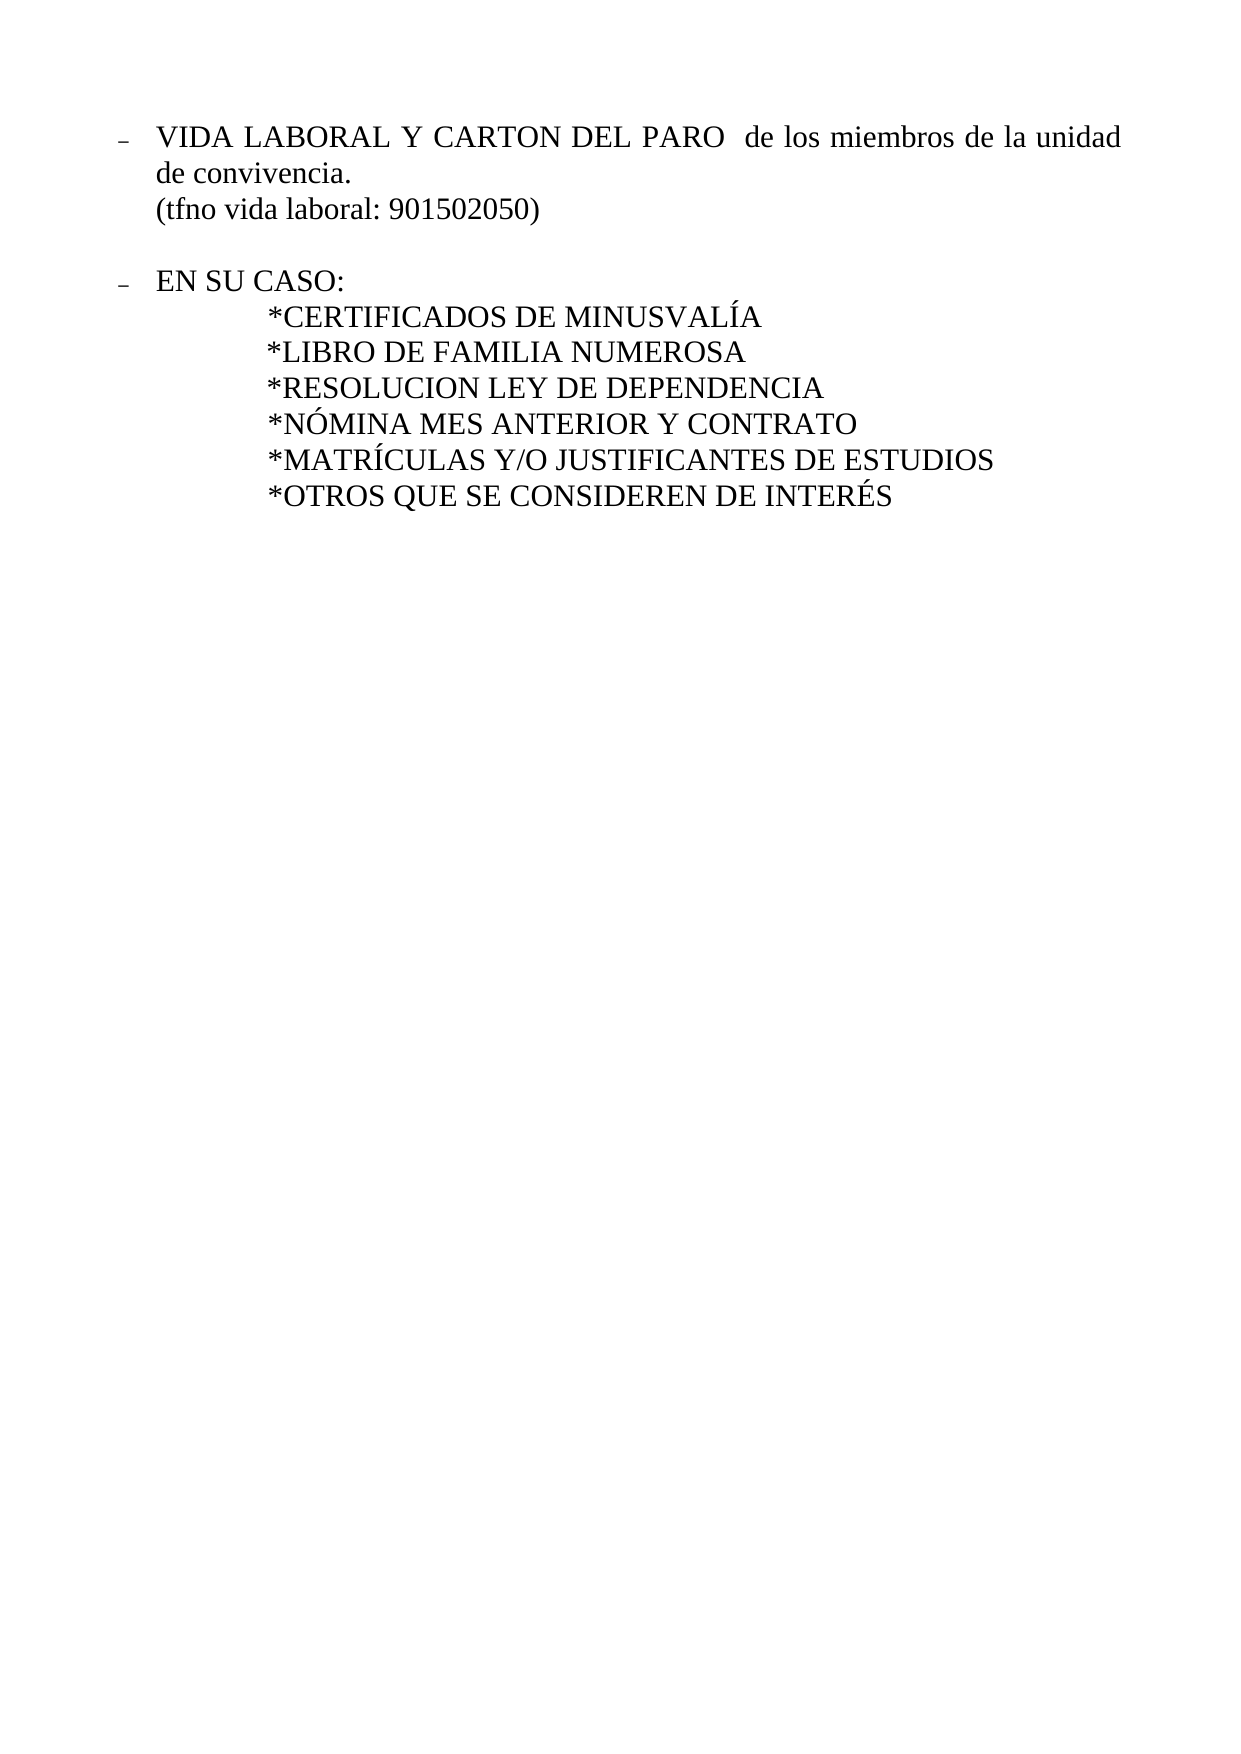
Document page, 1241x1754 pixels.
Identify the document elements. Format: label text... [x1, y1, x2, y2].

text *NÓMINA MES ANTERIOR Y CONTRATO [118, 406, 1122, 442]
list EN SU CASO: [118, 262, 1122, 298]
list (tfno vida laboral: 901502050) [118, 190, 1122, 226]
text *CERTIFICADOS DE MINUSVALÍA [118, 298, 1122, 334]
text *RESOLUCION LEY DE DEPENDENCIA [118, 370, 1122, 406]
text *MATRÍCULAS Y/O JUSTIFICANTES DE ESTUDIOS [118, 442, 1122, 477]
text *LIBRO DE FAMILIA NUMEROSA [118, 334, 1122, 370]
text *OTROS QUE SE CONSIDEREN DE INTERÉS [118, 477, 1122, 513]
list VIDA LABORAL Y CARTON DEL PARO de los miembros de la unidad de convivencia. [118, 118, 1122, 190]
